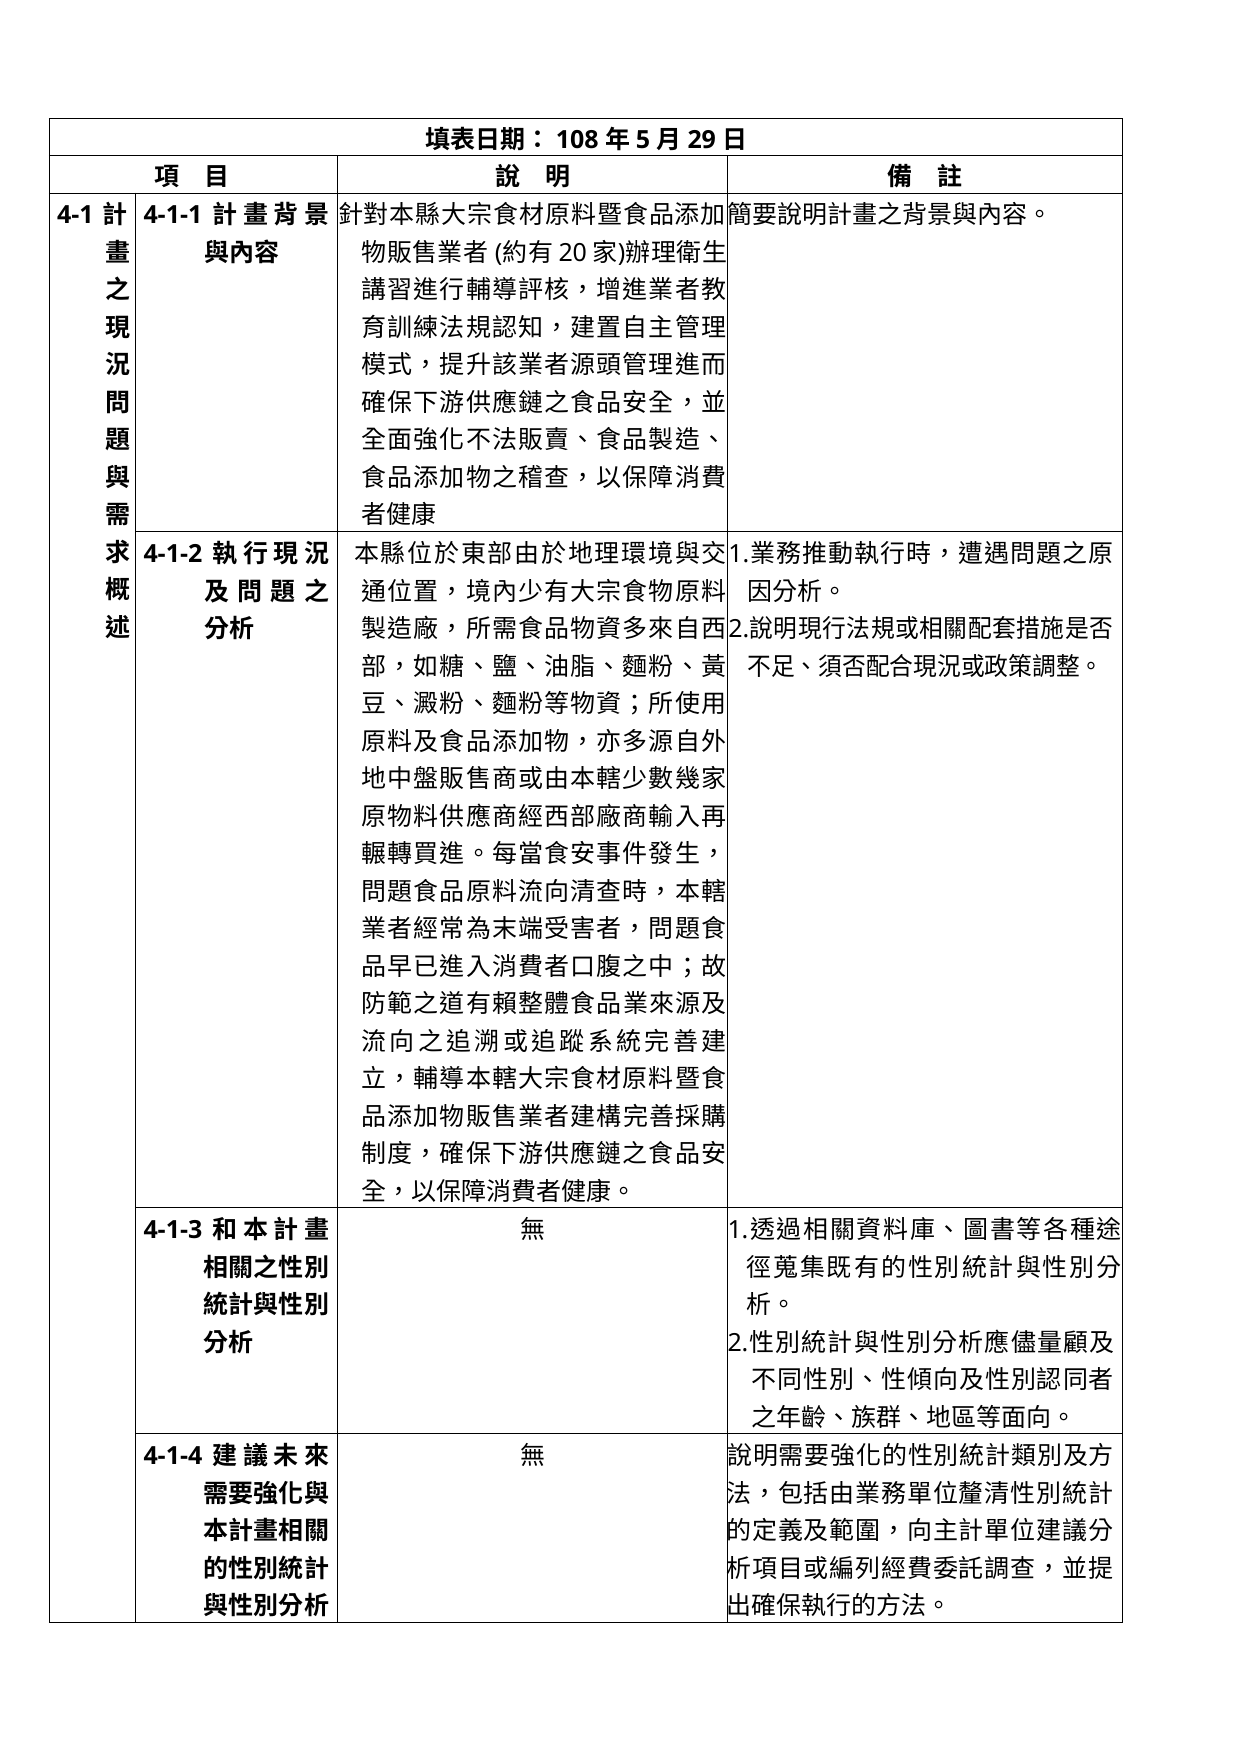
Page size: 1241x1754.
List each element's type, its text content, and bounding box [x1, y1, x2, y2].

table_cell 本縣位於東部由於地理環境與交通位置，境內少有大宗食物原料製造廠，所需食品物資多來自西部，如糖、鹽、油脂、麵粉、黃豆、澱粉、麵粉等物資；所使用原料及食品添加物，亦多源自外地中盤販售商或由本轄少數幾家原物料供應商經西部廠商輸入再輾轉買進。每當食安事件發生，問題食品原料流向清查時，本轄業者經常為末端受害者，問題食品早已進入消費者口腹之中；故防範之道有賴整體食品業來源及流向之追溯或追蹤系統完善建立，輔導本轄大宗食材原料暨食品添加物販售業者建構完善採購制度，確保下游供應鏈之食品安全，以保障消費者健康。 [338, 532, 727, 1207]
table_cell 說 明 [338, 156, 727, 193]
table_cell 4-1-3和本計畫相關之性別統計與性別分析 [136, 1208, 337, 1433]
table_cell 簡要說明計畫之背景與內容。 [728, 194, 1122, 531]
table_cell 備 註 [728, 156, 1122, 193]
table_cell 無 [338, 1208, 727, 1433]
table_cell 無 [338, 1434, 727, 1622]
table_cell 1.業務推動執行時，遭遇問題之原因分析。 2.說明現行法規或相關配套措施是否不足、須否配合現況或政策調整。 [728, 532, 1122, 1207]
table_cell 4-1計畫之現況問題與需求概述 [50, 194, 135, 1622]
table_cell 4-1-2執行現況及問題之分析 [136, 532, 337, 1207]
table_header 填表日期： 108 年 5 月 29 日 [50, 119, 1122, 155]
table_cell 4-1-4建議未來需要強化與本計畫相關的性別統計與性別分析 [136, 1434, 337, 1622]
table_cell 說明需要強化的性別統計類別及方法，包括由業務單位釐清性別統計的定義及範圍，向主計單位建議分析項目或編列經費委託調查，並提出確保執行的方法。 [728, 1434, 1122, 1622]
table_cell 針對本縣大宗食材原料暨食品添加物販售業者 (約有20家)辦理衛生講習進行輔導評核，增進業者教育訓練法規認知，建置自主管理模式，提升該業者源頭管理進而確保下游供應鏈之食品安全，並全面強化不法販賣、食品製造、食品添加物之稽查，以保障消費者健康 [338, 194, 727, 531]
table_cell 1.透過相關資料庫、圖書等各種途徑蒐集既有的性別統計與性別分析。 2.性別統計與性別分析應儘量顧及不同性別、性傾向及性別認同者之年齡、族群、地區等面向。 [728, 1208, 1122, 1433]
table_cell 項 目 [50, 156, 337, 193]
table_cell 4-1-1計畫背景與內容 [136, 194, 337, 531]
